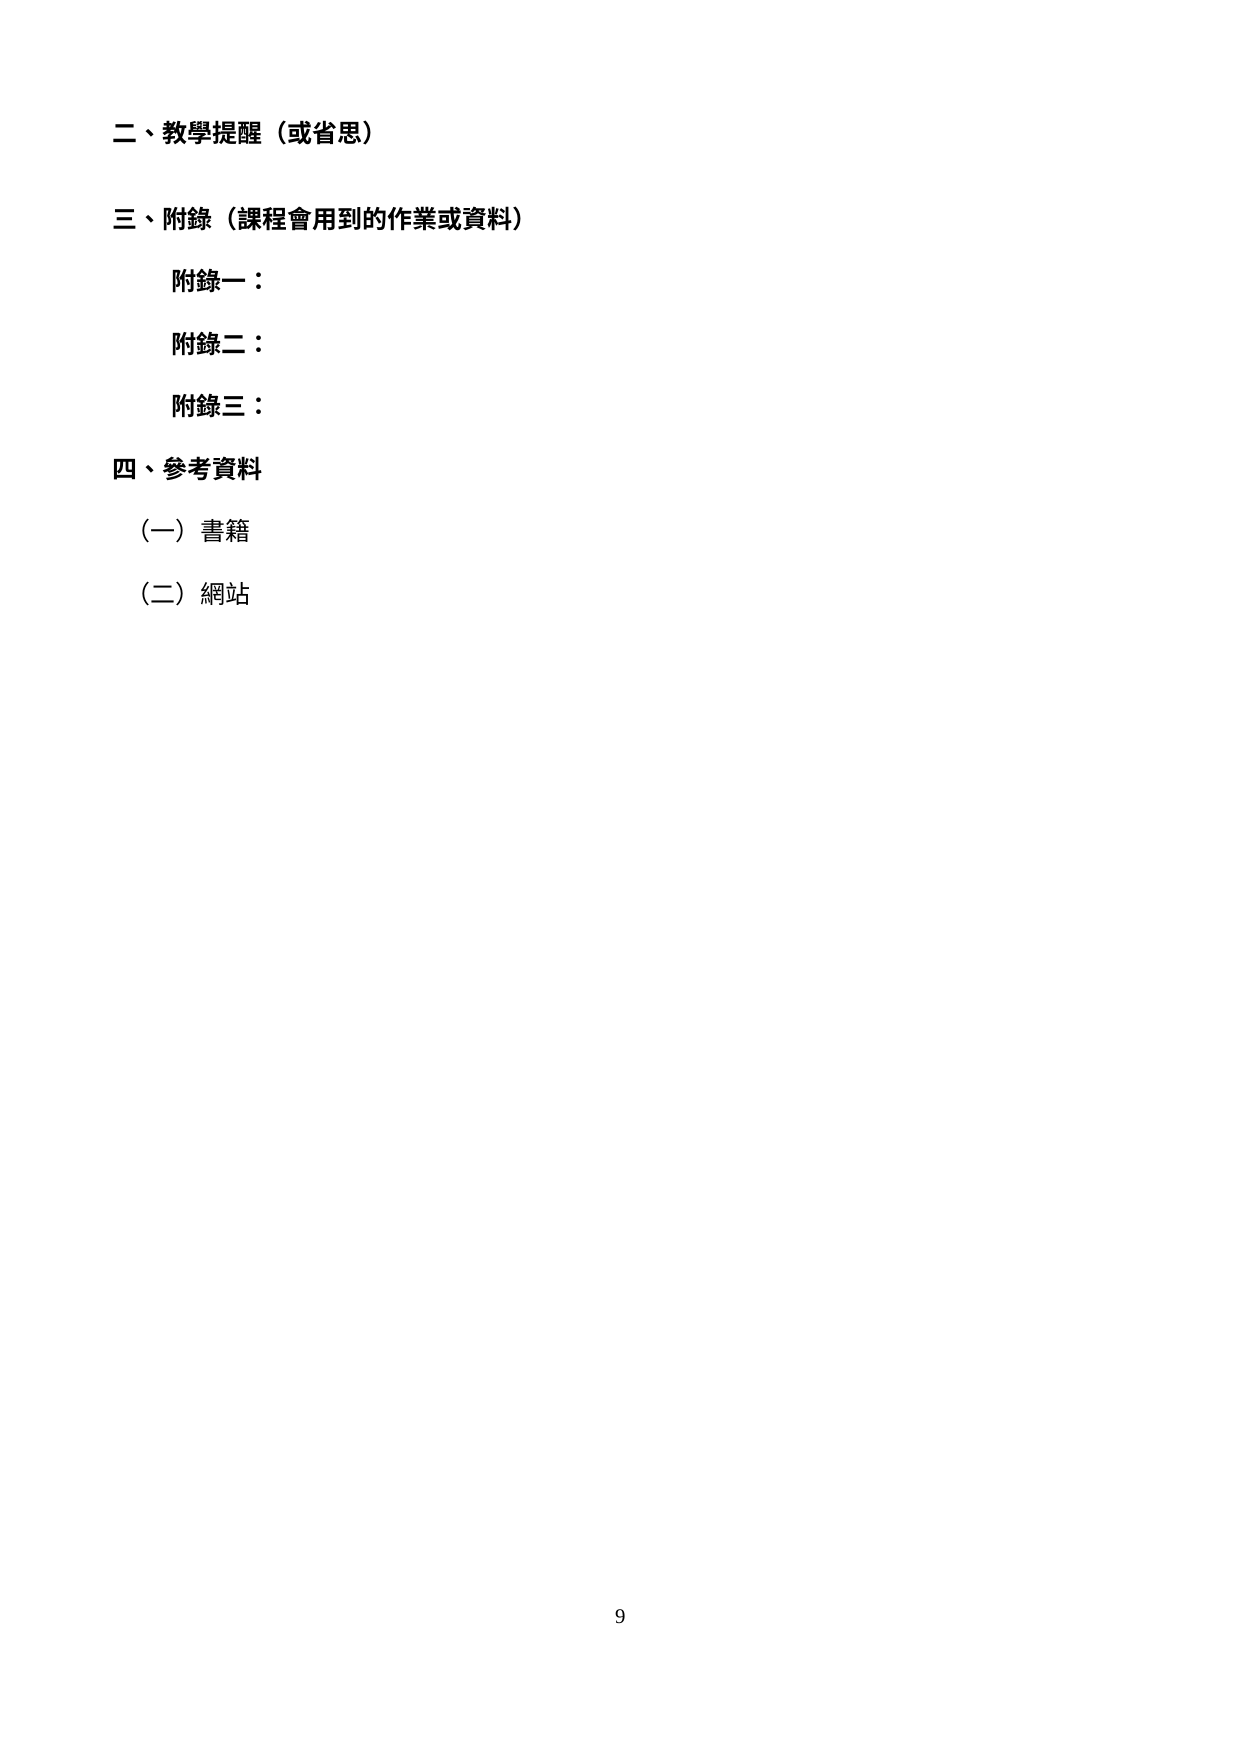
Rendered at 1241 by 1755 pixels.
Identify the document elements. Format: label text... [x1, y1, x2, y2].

text 附錄三： [112, 363, 1128, 426]
text 附錄二： [112, 301, 1128, 363]
text 三、附錄（課程會用到的作業或資料） [112, 176, 1128, 238]
text （一）書籍 [112, 488, 1128, 551]
text （二）網站 [112, 551, 1128, 613]
text 二、教學提醒（或省思） [112, 89, 1128, 152]
text 附錄一： [112, 238, 1128, 301]
text 四、參考資料 [112, 426, 1128, 488]
